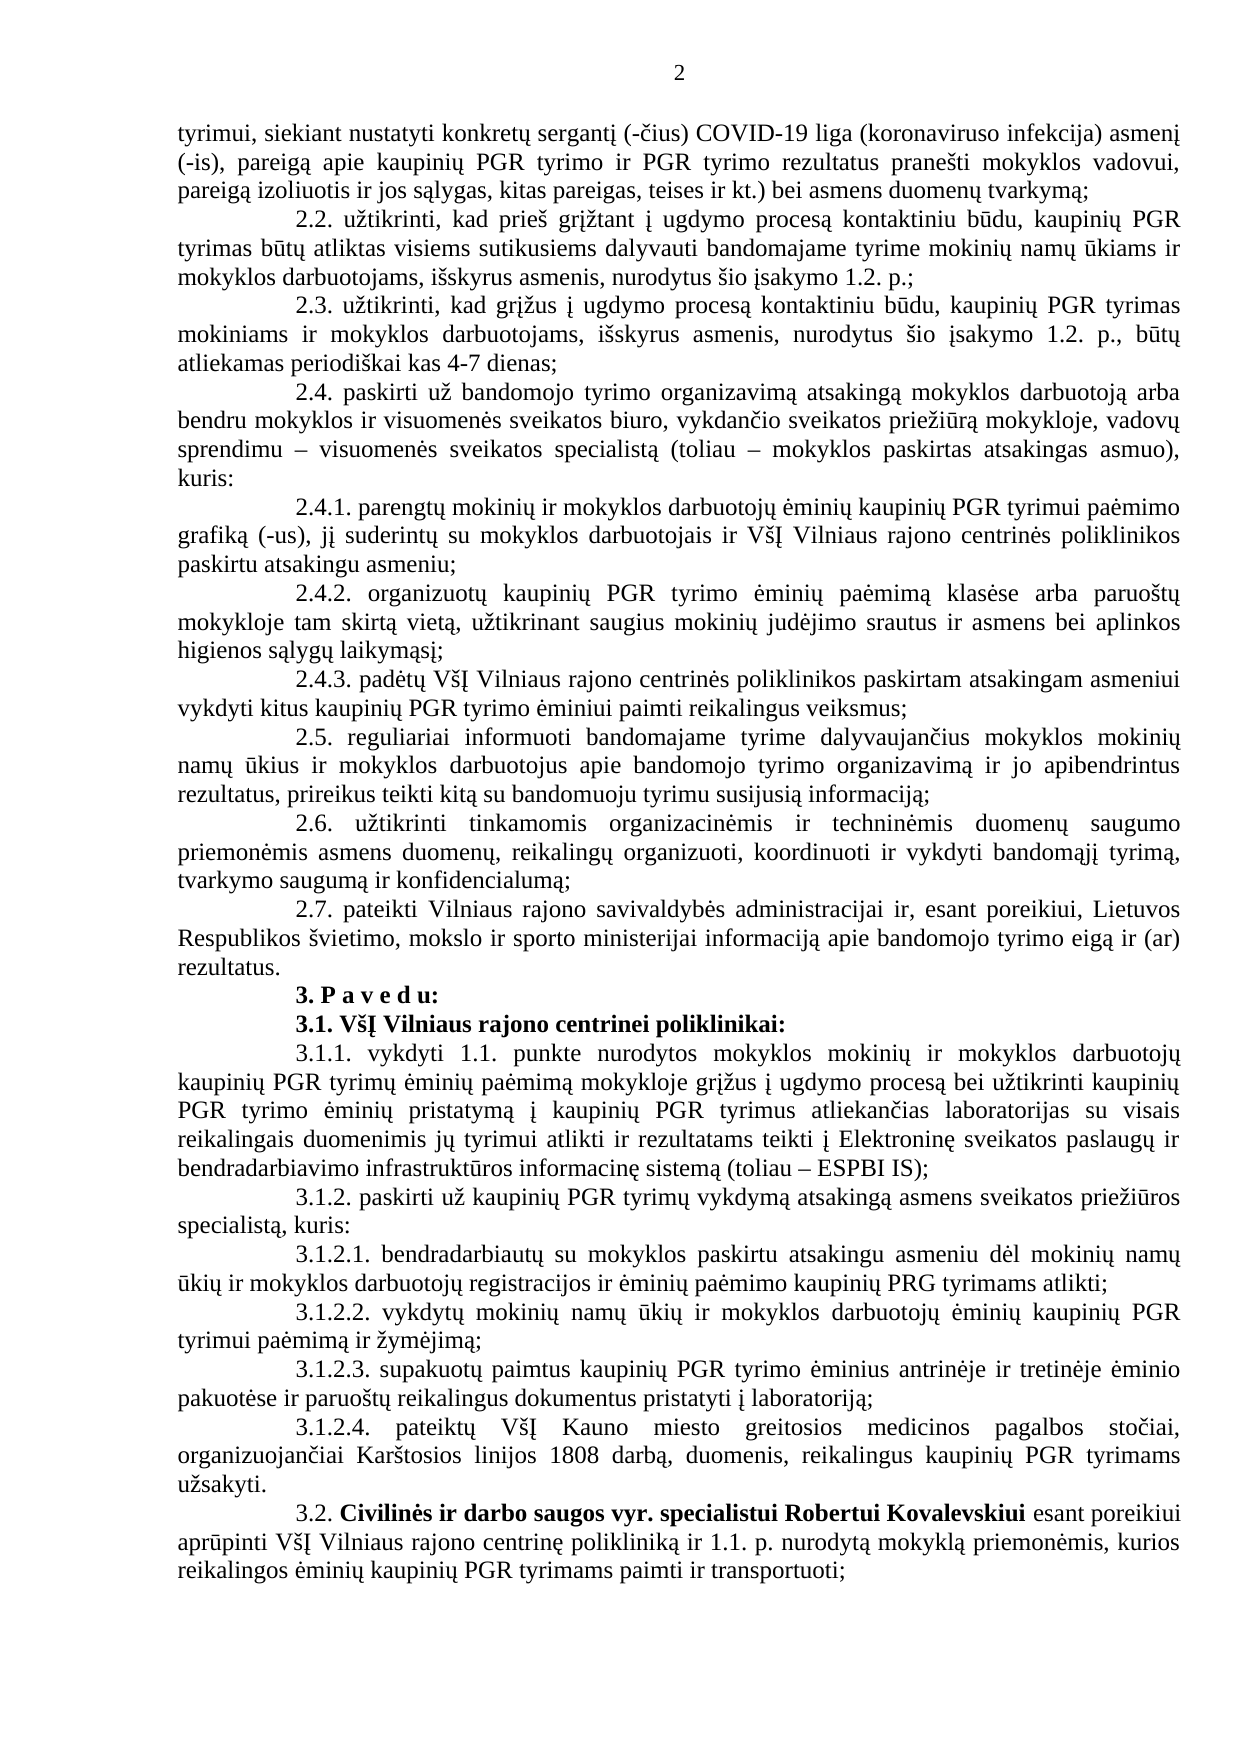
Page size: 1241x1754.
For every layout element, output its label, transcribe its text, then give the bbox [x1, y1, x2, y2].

text 3.1.2.1. bendradarbiautų su mokyklos paskirtu atsakingu asmeniu dėl mokinių namų ūkių ir mokyklos darbuotojų registracijos ir ėminių paėmimo kaupinių PRG tyrimams atlikti; [177, 1239, 1181, 1297]
text 2.6. užtikrinti tinkamomis organizacinėmis ir techninėmis duomenų saugumo priemonėmis asmens duomenų, reikalingų organizuoti, koordinuoti ir vykdyti bandomąjį tyrimą, tvarkymo saugumą ir konfidencialumą; [177, 808, 1181, 894]
text 2.3. užtikrinti, kad grįžus į ugdymo procesą kontaktiniu būdu, kaupinių PGR tyrimas mokiniams ir mokyklos darbuotojams, išskyrus asmenis, nurodytus šio įsakymo 1.2. p., būtų atliekamas periodiškai kas 4-7 dienas; [177, 291, 1181, 377]
text 3.1.1. vykdyti 1.1. punkte nurodytos mokyklos mokinių ir mokyklos darbuotojų kaupinių PGR tyrimų ėminių paėmimą mokykloje grįžus į ugdymo procesą bei užtikrinti kaupinių PGR tyrimo ėminių pristatymą į kaupinių PGR tyrimus atliekančias laboratorijas su visais reikalingais duomenimis jų tyrimui atlikti ir rezultatams teikti į Elektroninę sveikatos paslaugų ir bendradarbiavimo infrastruktūros informacinę sistemą (toliau – ESPBI IS); [177, 1038, 1181, 1182]
text 2.2. užtikrinti, kad prieš grįžtant į ugdymo procesą kontaktiniu būdu, kaupinių PGR tyrimas būtų atliktas visiems sutikusiems dalyvauti bandomajame tyrime mokinių namų ūkiams ir mokyklos darbuotojams, išskyrus asmenis, nurodytus šio įsakymo 1.2. p.; [177, 204, 1181, 291]
text 2.4. paskirti už bandomojo tyrimo organizavimą atsakingą mokyklos darbuotoją arba bendru mokyklos ir visuomenės sveikatos biuro, vykdančio sveikatos priežiūrą mokykloje, vadovų sprendimu – visuomenės sveikatos specialistą (toliau – mokyklos paskirtas atsakingas asmuo), kuris: [177, 377, 1181, 492]
text 2.4.1. parengtų mokinių ir mokyklos darbuotojų ėminių kaupinių PGR tyrimui paėmimo grafiką (-us), jį suderintų su mokyklos darbuotojais ir VšĮ Vilniaus rajono centrinės poliklinikos paskirtu atsakingu asmeniu; [177, 492, 1181, 578]
text tyrimui, siekiant nustatyti konkretų sergantį (-čius) COVID-19 liga (koronaviruso infekcija) asmenį (-is), pareigą apie kaupinių PGR tyrimo ir PGR tyrimo rezultatus pranešti mokyklos vadovui, pareigą izoliuotis ir jos sąlygas, kitas pareigas, teises ir kt.) bei asmens duomenų tvarkymą; [177, 118, 1181, 204]
text 3. P a v e d u: [177, 981, 1181, 1009]
text 2.7. pateikti Vilniaus rajono savivaldybės administracijai ir, esant poreikiui, Lietuvos Respublikos švietimo, mokslo ir sporto ministerijai informaciją apie bandomojo tyrimo eigą ir (ar) rezultatus. [177, 894, 1181, 981]
text 3.1.2.2. vykdytų mokinių namų ūkių ir mokyklos darbuotojų ėminių kaupinių PGR tyrimui paėmimą ir žymėjimą; [177, 1297, 1181, 1354]
text 3.1.2. paskirti už kaupinių PGR tyrimų vykdymą atsakingą asmens sveikatos priežiūros specialistą, kuris: [177, 1182, 1181, 1239]
text 3.1.2.4. pateiktų VšĮ Kauno miesto greitosios medicinos pagalbos stočiai, organizuojančiai Karštosios linijos 1808 darbą, duomenis, reikalingus kaupinių PGR tyrimams užsakyti. [177, 1412, 1181, 1498]
text 2.5. reguliariai informuoti bandomajame tyrime dalyvaujančius mokyklos mokinių namų ūkius ir mokyklos darbuotojus apie bandomojo tyrimo organizavimą ir jo apibendrintus rezultatus, prireikus teikti kitą su bandomuoju tyrimu susijusią informaciją; [177, 722, 1181, 808]
text 3.1. VšĮ Vilniaus rajono centrinei poliklinikai: [177, 1009, 1181, 1038]
text 3.2. Civilinės ir darbo saugos vyr. specialistui Robertui Kovalevskiui esant poreikiui aprūpinti VšĮ Vilniaus rajono centrinę polikliniką ir 1.1. p. nurodytą mokyklą priemonėmis, kurios reikalingos ėminių kaupinių PGR tyrimams paimti ir transportuoti; [177, 1498, 1181, 1584]
text 3.1.2.3. supakuotų paimtus kaupinių PGR tyrimo ėminius antrinėje ir tretinėje ėminio pakuotėse ir paruoštų reikalingus dokumentus pristatyti į laboratoriją; [177, 1354, 1181, 1412]
text 2.4.2. organizuotų kaupinių PGR tyrimo ėminių paėmimą klasėse arba paruoštų mokykloje tam skirtą vietą, užtikrinant saugius mokinių judėjimo srautus ir asmens bei aplinkos higienos sąlygų laikymąsį; [177, 578, 1181, 664]
text 2.4.3. padėtų VšĮ Vilniaus rajono centrinės poliklinikos paskirtam atsakingam asmeniui vykdyti kitus kaupinių PGR tyrimo ėminiui paimti reikalingus veiksmus; [177, 664, 1181, 722]
